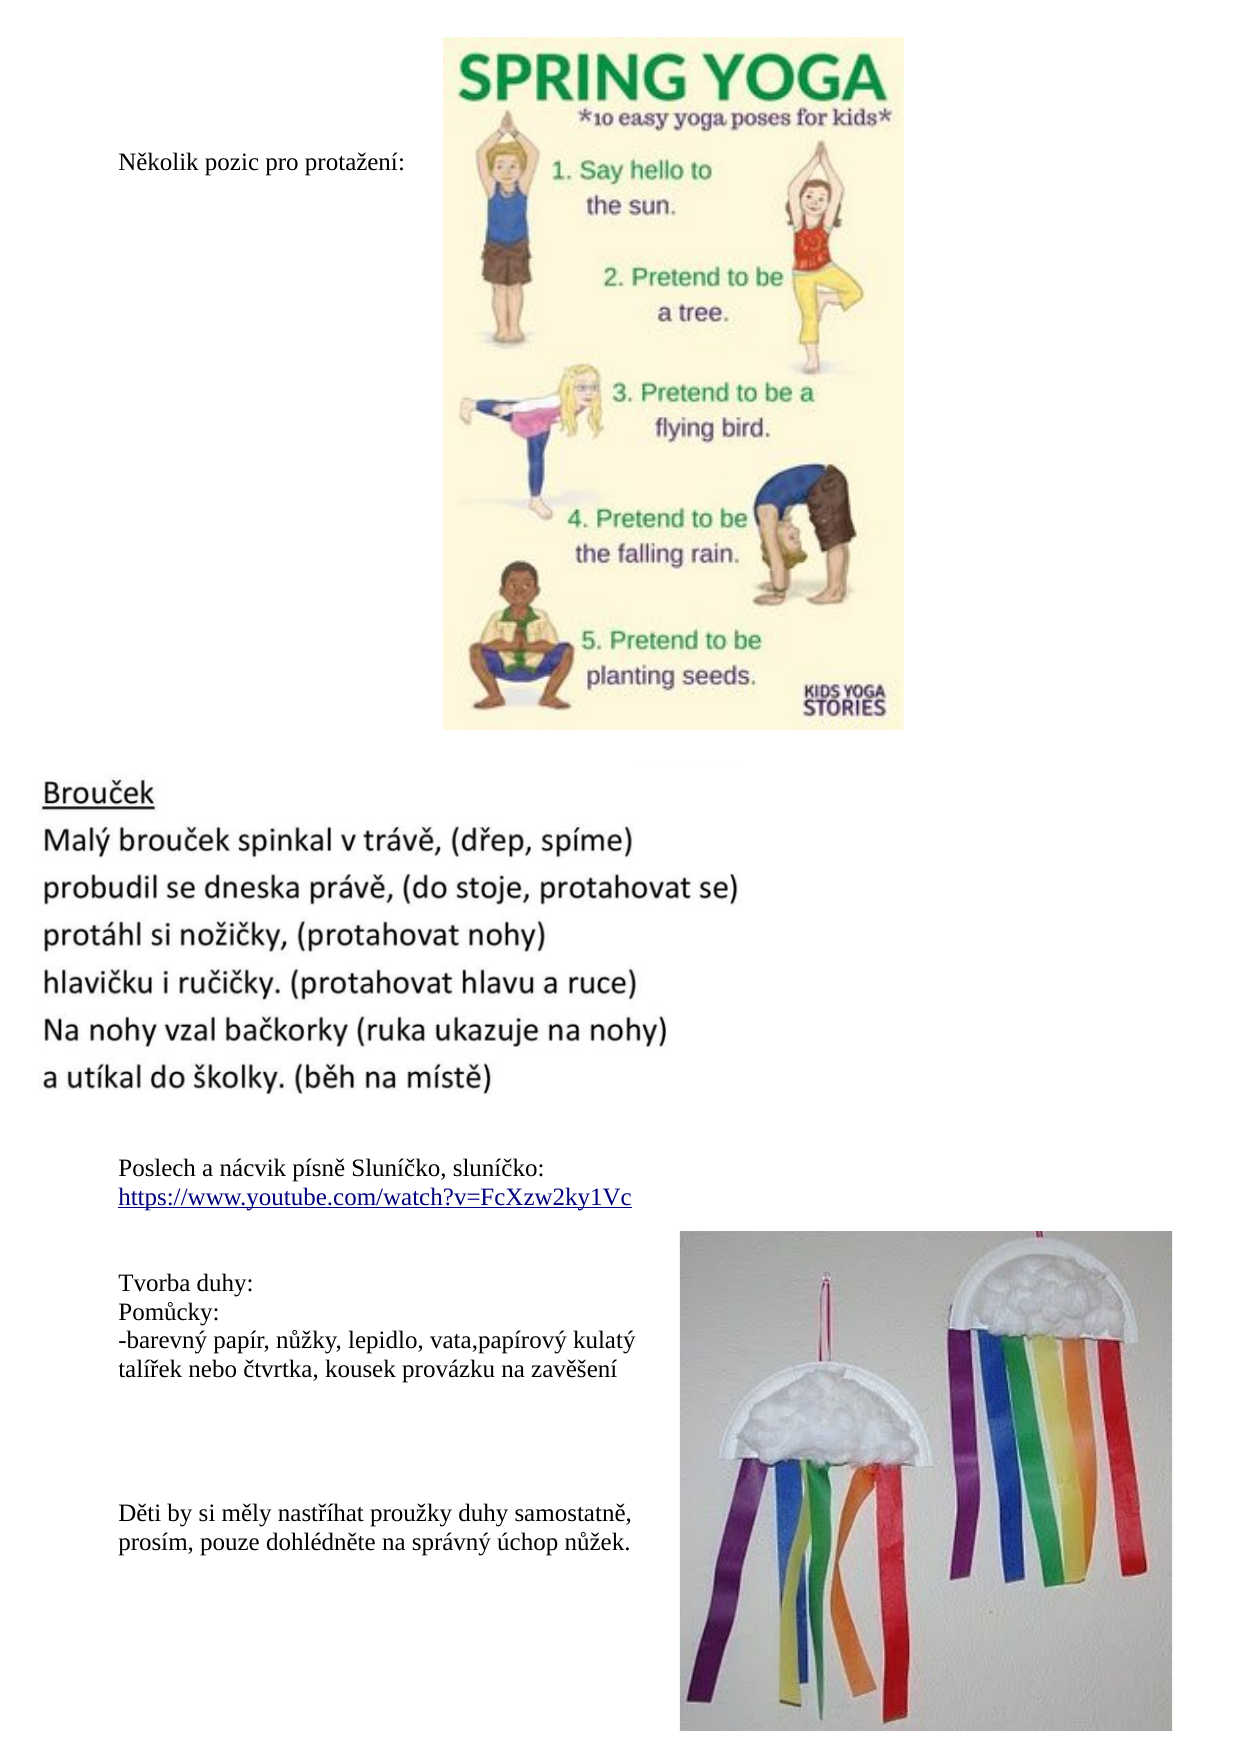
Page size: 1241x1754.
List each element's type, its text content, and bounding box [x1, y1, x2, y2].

picture [39, 764, 741, 1095]
picture [443, 37, 904, 730]
text Děti by si měly nastříhat proužky duhy samostatně, prosím, pouze dohlédněte na správný úchop nůžek. [118, 1498, 679, 1556]
text [904, 147, 1122, 176]
text Několik pozic pro protažení: [118, 147, 443, 176]
text Tvorba duhy: [118, 1268, 679, 1297]
text https://www.youtube.com/watch?v=FcXzw2ky1Vc [118, 1182, 1122, 1211]
text Pomůcky: -barevný papír, nůžky, lepidlo, vata,papírový kulatý talířek nebo čtvrtka, kousek provázku na zavěšení [118, 1297, 679, 1383]
text Poslech a nácvik písně Sluníčko, sluníčko: [118, 1153, 1122, 1182]
picture [679, 1231, 1173, 1731]
